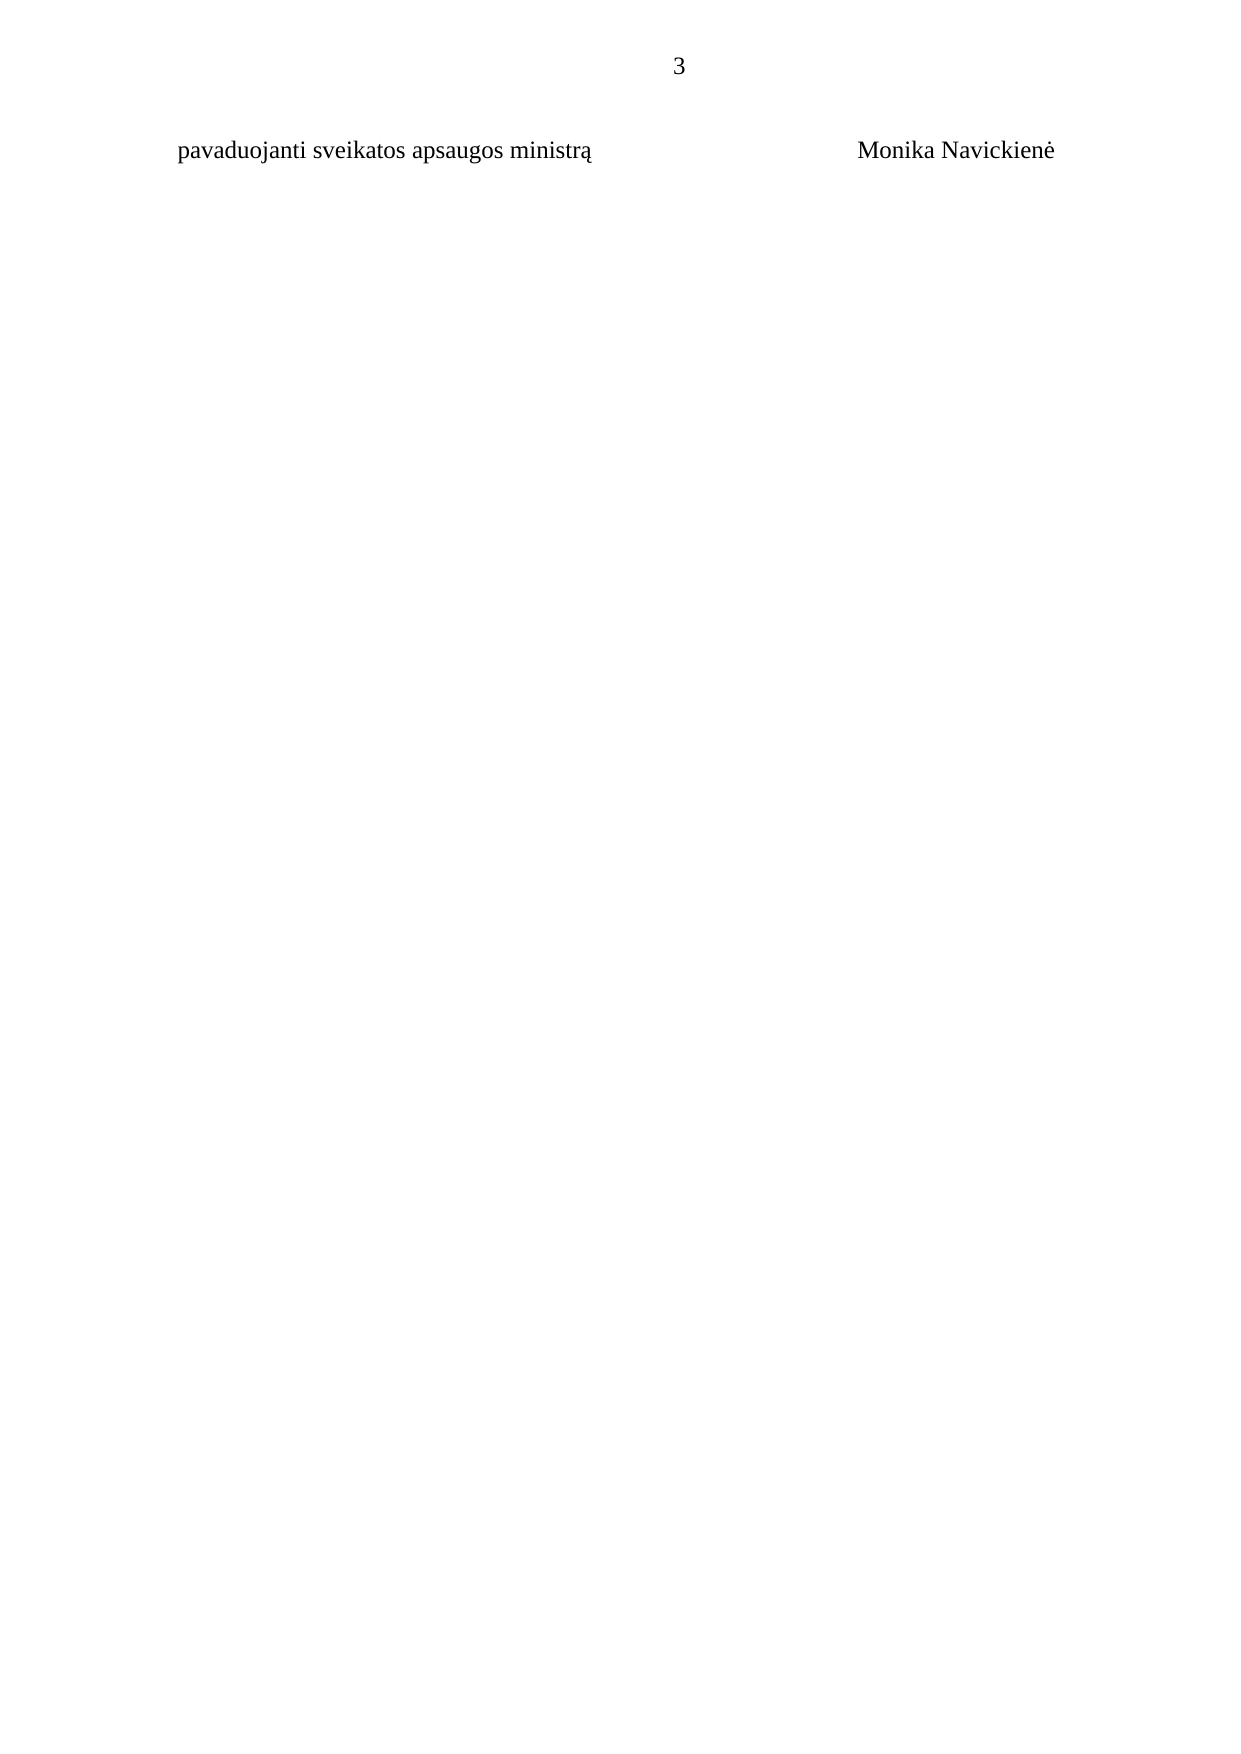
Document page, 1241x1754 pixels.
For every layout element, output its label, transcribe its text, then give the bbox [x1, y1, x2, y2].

text pavaduojanti sveikatos apsaugos ministrą Monika Navickienė [177, 135, 1181, 164]
